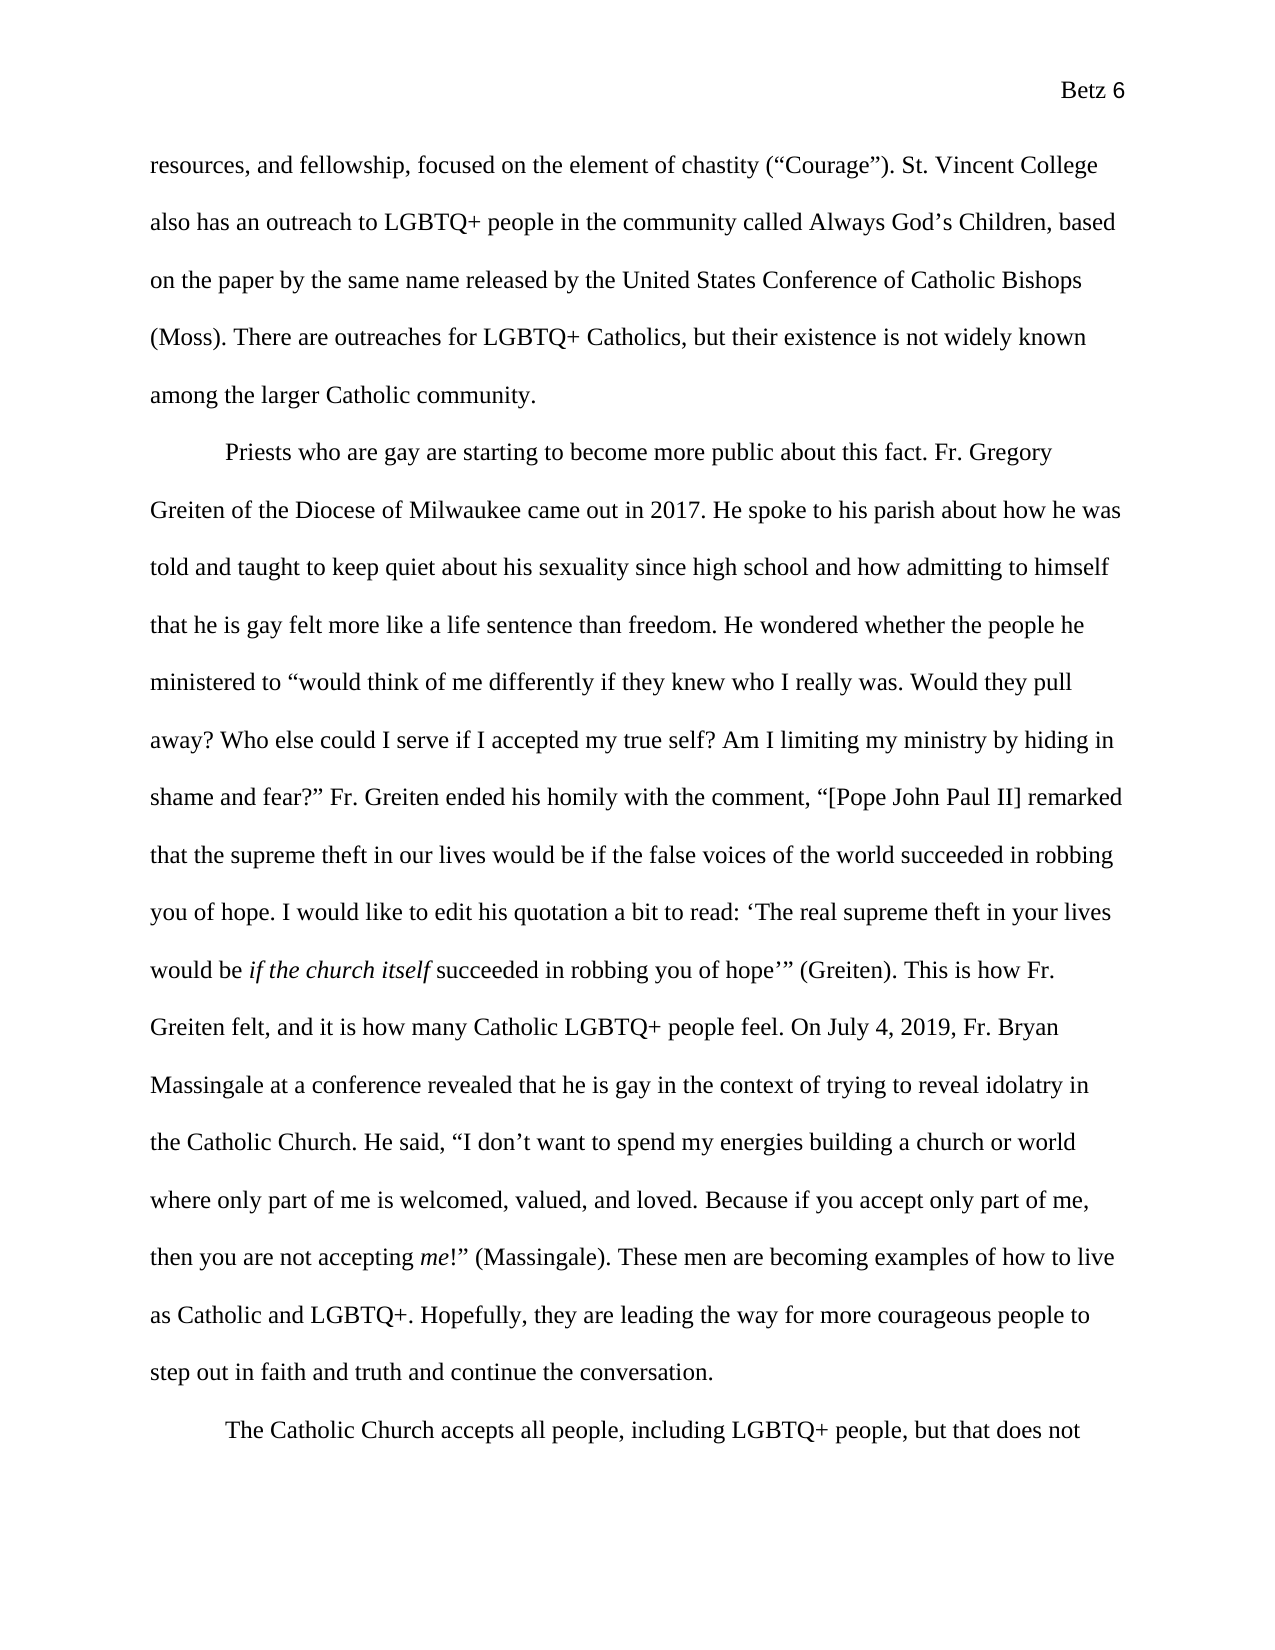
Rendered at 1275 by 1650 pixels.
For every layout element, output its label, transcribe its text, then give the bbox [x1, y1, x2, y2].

text The Catholic Church accepts all people, including LGBTQ+ people, but that does not [150, 1415, 1125, 1444]
text Priests who are gay are starting to become more public about this fact. Fr. Gregory Greiten of the Diocese of Milwaukee came out in 2017. He spoke to his parish about how he was told and taught to keep quiet about his sexuality since high school and how admitting to himself that he is gay felt more like a life sentence than freedom. He wondered whether the people he ministered to “would think of me differently if they knew who I really was. Would they pull away? Who else could I serve if I accepted my true self? Am I limiting my ministry by hiding in shame and fear?” Fr. Greiten ended his homily with the comment, “[Pope John Paul II] remarked that the supreme theft in our lives would be if the false voices of the world succeeded in robbing you of hope. I would like to edit his quotation a bit to read: ‘The real supreme theft in your lives would be if the church itself succeeded in robbing you of hope’” (Greiten). This is how Fr. Greiten felt, and it is how many Catholic LGBTQ+ people feel. On July 4, 2019, Fr. Bryan Massingale at a conference revealed that he is gay in the context of trying to reveal idolatry in the Catholic Church. He said, “I don’t want to spend my energies building a church or world where only part of me is welcomed, valued, and loved. Because if you accept only part of me, then you are not accepting me!” (Massingale). These men are becoming examples of how to live as Catholic and LGBTQ+. Hopefully, they are leading the way for more courageous people to step out in faith and truth and continue the conversation. [150, 437, 1125, 1386]
text resources, and fellowship, focused on the element of chastity (“Courage”). St. Vincent College also has an outreach to LGBTQ+ people in the community called Always God’s Children, based on the paper by the same name released by the United States Conference of Catholic Bishops (Moss). There are outreaches for LGBTQ+ Catholics, but their existence is not widely known among the larger Catholic community. [150, 150, 1125, 409]
